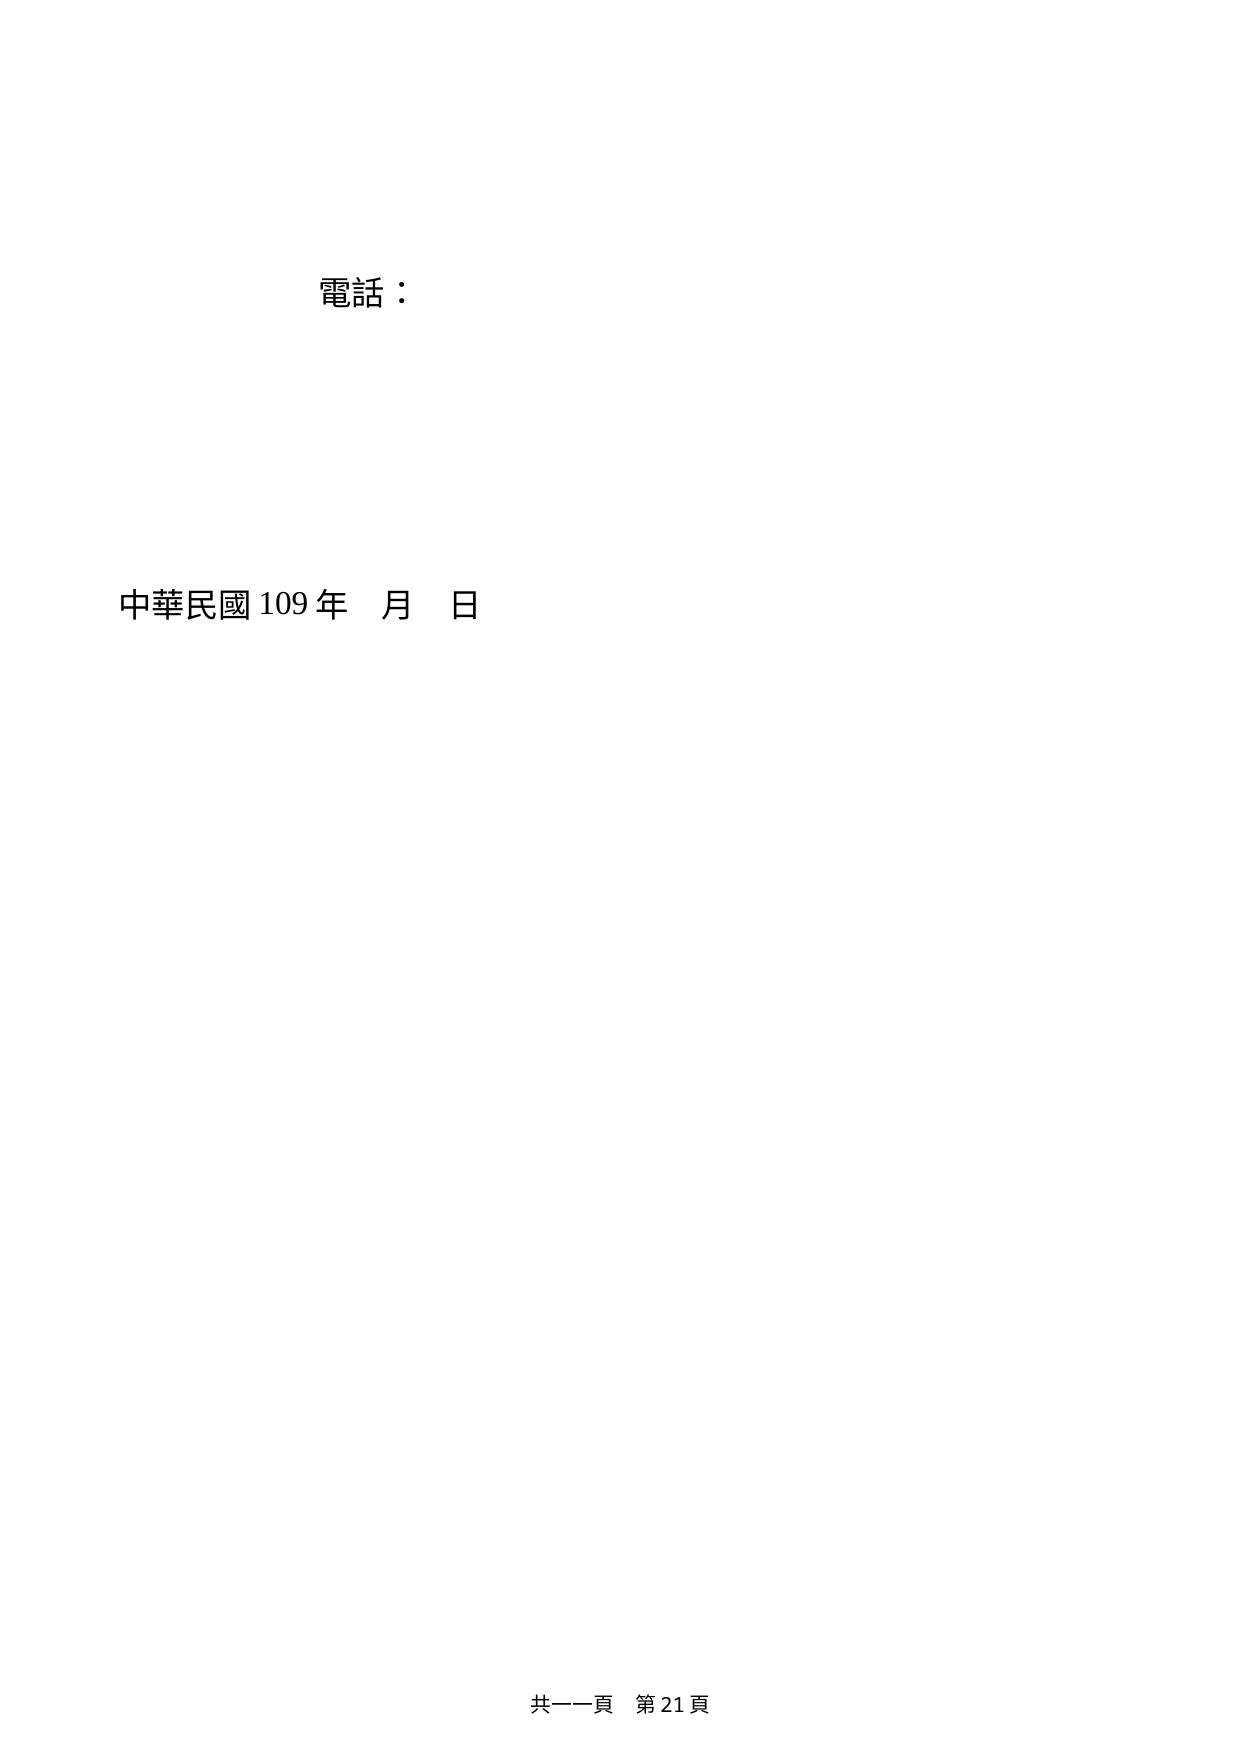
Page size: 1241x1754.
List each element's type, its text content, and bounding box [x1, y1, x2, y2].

text 電話： [118, 249, 1122, 311]
text 中華民國109年 月 日 [118, 561, 1122, 624]
